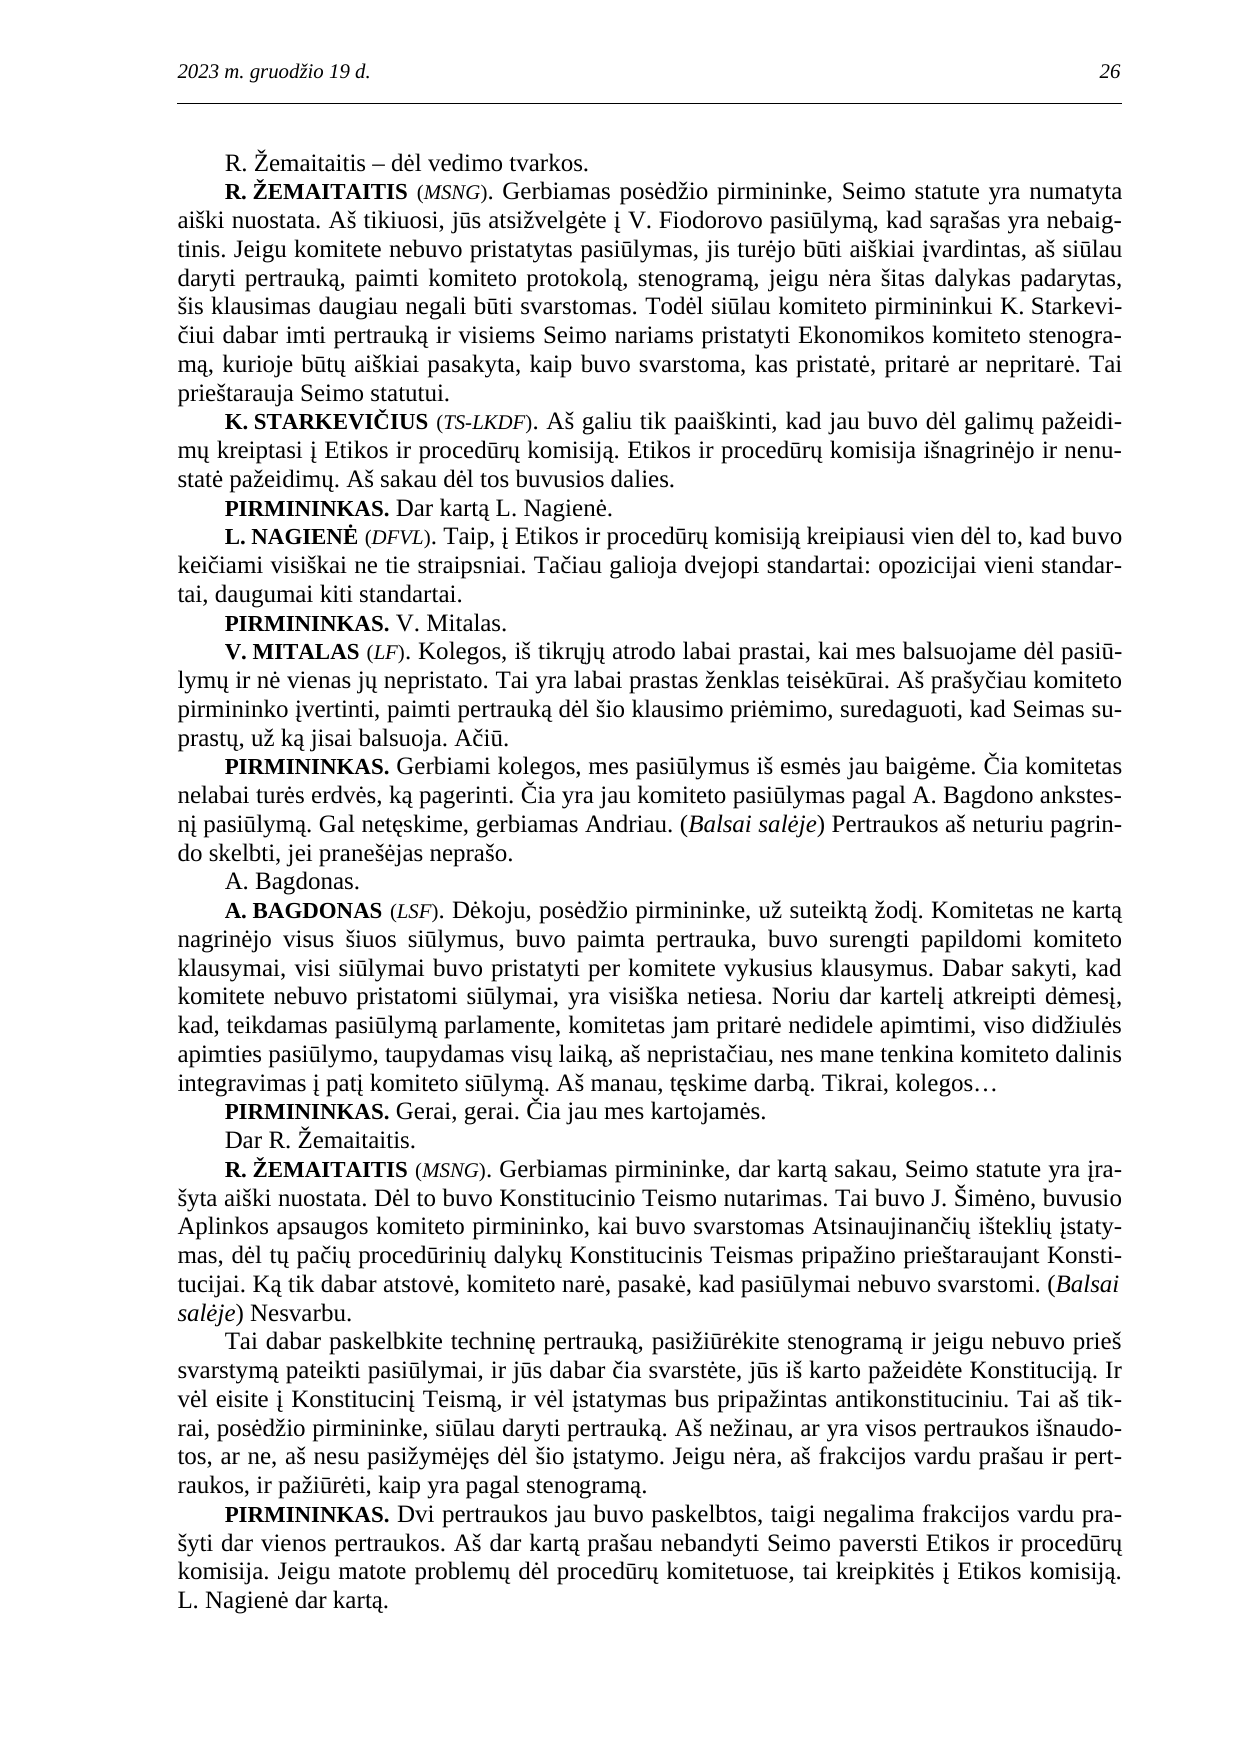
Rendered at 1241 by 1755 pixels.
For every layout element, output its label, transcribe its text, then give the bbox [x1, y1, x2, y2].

text PIRMININKAS. Ge­rai, ge­rai. Čia jau mes kar­to­ja­mės. [177, 1096, 1122, 1125]
text PIRMININKAS. V. Mi­ta­las. [177, 608, 1122, 636]
text PIRMININKAS. Dvi per­trau­kos jau bu­vo pa­skelb­tos, tai­gi ne­ga­li­ma frak­ci­jos var­du pra­šy­ti dar vie­nos per­trau­kos. Aš dar kar­tą pra­šau ne­ban­dy­ti Sei­mo pa­vers­ti Eti­kos ir pro­ce­dū­rų ko­mi­si­ja. Jei­gu ma­to­te pro­ble­mų dėl pro­ce­dū­rų ko­mi­te­tuo­se, tai kreip­ki­tės į Eti­kos ko­mi­si­ją. L. Na­gie­nė dar kar­tą. [177, 1499, 1122, 1614]
text A. Bag­do­nas. [177, 866, 1122, 895]
text Dar R. Že­mai­tai­tis. [177, 1125, 1122, 1154]
text A. BAGDONAS (LSF). Dė­ko­ju, po­sė­džio pir­mi­nin­ke, už su­teik­tą žo­dį. Ko­mi­te­tas ne kar­tą nag­ri­nė­jo vi­sus šiuos siū­ly­mus, bu­vo pa­im­ta per­trau­ka, bu­vo su­reng­ti pa­pil­do­mi ko­mi­te­to klau­sy­mai, vi­si siū­ly­mai bu­vo pri­sta­ty­ti per ko­mi­te­te vy­ku­sius klau­sy­mus. Da­bar sa­ky­ti, kad ko­mi­te­te ne­bu­vo pri­sta­to­mi siū­ly­mai, yra vi­siš­ka ne­tie­sa. No­riu dar kar­te­lį at­kreip­ti dė­me­sį, kad, teik­da­mas pa­siū­ly­mą par­la­men­te, ko­mi­te­tas jam pri­ta­rė ne­di­de­le ap­im­ti­mi, vi­so di­džiu­lės ap­im­ties pa­siū­ly­mo, tau­py­da­mas vi­sų lai­ką, aš ne­pri­sta­čiau, nes ma­ne ten­ki­na ko­mi­te­to da­li­nis in­teg­ra­vi­mas į pa­tį ko­mi­te­to siū­ly­mą. Aš ma­nau, tęs­ki­me dar­bą. Tik­rai, ko­le­gos… [177, 895, 1122, 1096]
text Tai da­bar pa­skelb­ki­te tech­ni­nę per­trau­ką, pa­si­žiū­rė­ki­te ste­nog­ra­mą ir jei­gu ne­bu­vo prieš svars­ty­mą pa­teik­ti pa­siū­ly­mai, ir jūs da­bar čia svars­tė­te, jūs iš kar­to pa­žei­dė­te Kon­sti­tu­ci­ją. Ir vėl ei­si­te į Kon­sti­tu­ci­nį Teis­mą, ir vėl įsta­ty­mas bus pri­pa­žin­tas an­ti­kons­ti­tu­ci­niu. Tai aš tik­rai, po­sė­džio pir­mi­nin­ke, siū­lau da­ry­ti per­trau­ką. Aš ne­ži­nau, ar yra vi­sos per­trau­kos iš­nau­do­tos, ar ne, aš ne­su pa­si­žy­mė­jęs dėl šio įsta­ty­mo. Jei­gu nė­ra, aš frak­ci­jos var­du pra­šau ir per­t­rau­kos, ir pa­žiū­rė­ti, kaip yra pa­gal ste­nog­ra­mą. [177, 1326, 1122, 1499]
text V. MITALAS (LF). Ko­le­gos, iš tik­rų­jų at­ro­do la­bai pras­tai, kai mes bal­suo­ja­me dėl pa­siū­ly­mų ir nė vie­nas jų ne­pri­sta­to. Tai yra la­bai pras­tas žen­klas tei­sė­kū­rai. Aš pra­šy­čiau ko­mi­te­to pir­mi­nin­ko įver­tin­ti, pa­im­ti per­trau­ką dėl šio klau­si­mo pri­ėmi­mo, su­re­da­guo­ti, kad Sei­mas su­pras­tų, už ką ji­sai bal­suo­ja. Ačiū. [177, 636, 1122, 751]
text PIRMININKAS. Ger­bia­mi ko­le­gos, mes pa­siū­ly­mus iš es­mės jau bai­gė­me. Čia ko­mi­te­tas ne­la­bai tu­rės erd­vės, ką pa­ge­rin­ti. Čia yra jau ko­mi­te­to pa­siū­ly­mas pa­gal A. Bag­do­no anks­tes­nį pa­siū­ly­mą. Gal ne­tęs­ki­me, ger­bia­mas An­driau. (Bal­sai sa­lė­je) Per­trau­kos aš ne­tu­riu pa­grin­do skelb­ti, jei pra­ne­šė­jas ne­pra­šo. [177, 751, 1122, 866]
text R. Že­mai­tai­tis – dėl ve­di­mo tvar­kos. [177, 148, 1122, 176]
text K. STARKEVIČIUS (TS-LKDF). Aš ga­liu tik pa­aiš­kin­ti, kad jau bu­vo dėl ga­li­mų pa­žei­di­mų kreip­ta­si į Eti­kos ir pro­ce­dū­rų ko­mi­si­ją. Eti­kos ir pro­ce­dū­rų ko­mi­si­ja iš­nag­ri­nė­jo ir ne­nu­sta­tė pa­žei­di­mų. Aš sa­kau dėl tos bu­vu­sios da­lies. [177, 406, 1122, 493]
text L. NAGIENĖ (DFVL). Taip, į Eti­kos ir pro­ce­dū­rų ko­mi­si­ją krei­piau­si vien dėl to, kad bu­vo kei­čia­mi vi­siš­kai ne tie straips­niai. Ta­čiau ga­lio­ja dve­jo­pi stan­dar­tai: opo­zi­ci­jai vie­ni stan­dar­tai, dau­gu­mai ki­ti stan­dar­tai. [177, 521, 1122, 608]
text PIRMININKAS. Dar kar­tą L. Na­gie­nė. [177, 493, 1122, 521]
text R. ŽEMAITAITIS (MSNG). Ger­bia­mas pir­mi­nin­ke, dar kar­tą sa­kau, Sei­mo sta­tu­te yra įra­šy­ta aiš­ki nuo­sta­ta. Dėl to bu­vo Kon­sti­tu­ci­nio Teis­mo nu­ta­ri­mas. Tai bu­vo J. Ši­mė­no, bu­vu­sio Ap­lin­kos ap­sau­gos ko­mi­te­to pir­mi­nin­ko, kai bu­vo svars­to­mas At­si­nau­ji­nan­čių iš­tek­lių įsta­ty­mas, dėl tų pa­čių pro­ce­dū­ri­nių da­ly­kų Kon­sti­tu­ci­nis Teis­mas pri­pa­ži­no prieš­ta­rau­jant Kon­sti­tu­ci­jai. Ką tik da­bar at­sto­vė, ko­mi­te­to na­rė, pa­sa­kė, kad pa­siū­ly­mai ne­bu­vo svars­to­mi. (Bal­sai sa­lė­je) Ne­svar­bu. [177, 1154, 1122, 1326]
text R. ŽEMAITAITIS (MSNG). Ger­bia­mas po­sė­džio pir­mi­nin­ke, Sei­mo sta­tu­te yra nu­ma­ty­ta aiš­ki nuo­sta­ta. Aš ti­kiuo­si, jūs at­si­žvel­gė­te į V. Fio­do­ro­vo pa­siū­ly­mą, kad są­ra­šas yra ne­baig­ti­nis. Jei­gu ko­mi­te­te ne­bu­vo pri­sta­ty­tas pa­siū­ly­mas, jis tu­rė­jo bū­ti aiš­kiai įvar­din­tas, aš siū­lau da­ry­ti per­trau­ką, pa­im­ti ko­mi­te­to pro­to­ko­lą, ste­nog­ra­mą, jei­gu nė­ra ši­tas da­ly­kas pa­da­ry­tas, šis klau­si­mas dau­giau ne­ga­li bū­ti svars­to­mas. To­dėl siū­lau ko­mi­te­to pir­mi­nin­kui K. Star­ke­vi­čiui da­bar im­ti per­trau­ką ir vi­siems Sei­mo na­riams pri­sta­ty­ti Eko­no­mi­kos ko­mi­te­to ste­nog­ra­mą, ku­rio­je bū­tų aiš­kiai pa­sa­ky­ta, kaip bu­vo svars­to­ma, kas pri­sta­tė, pri­ta­rė ar ne­pri­ta­rė. Tai prieš­ta­rau­ja Sei­mo sta­tu­tui. [177, 176, 1122, 406]
